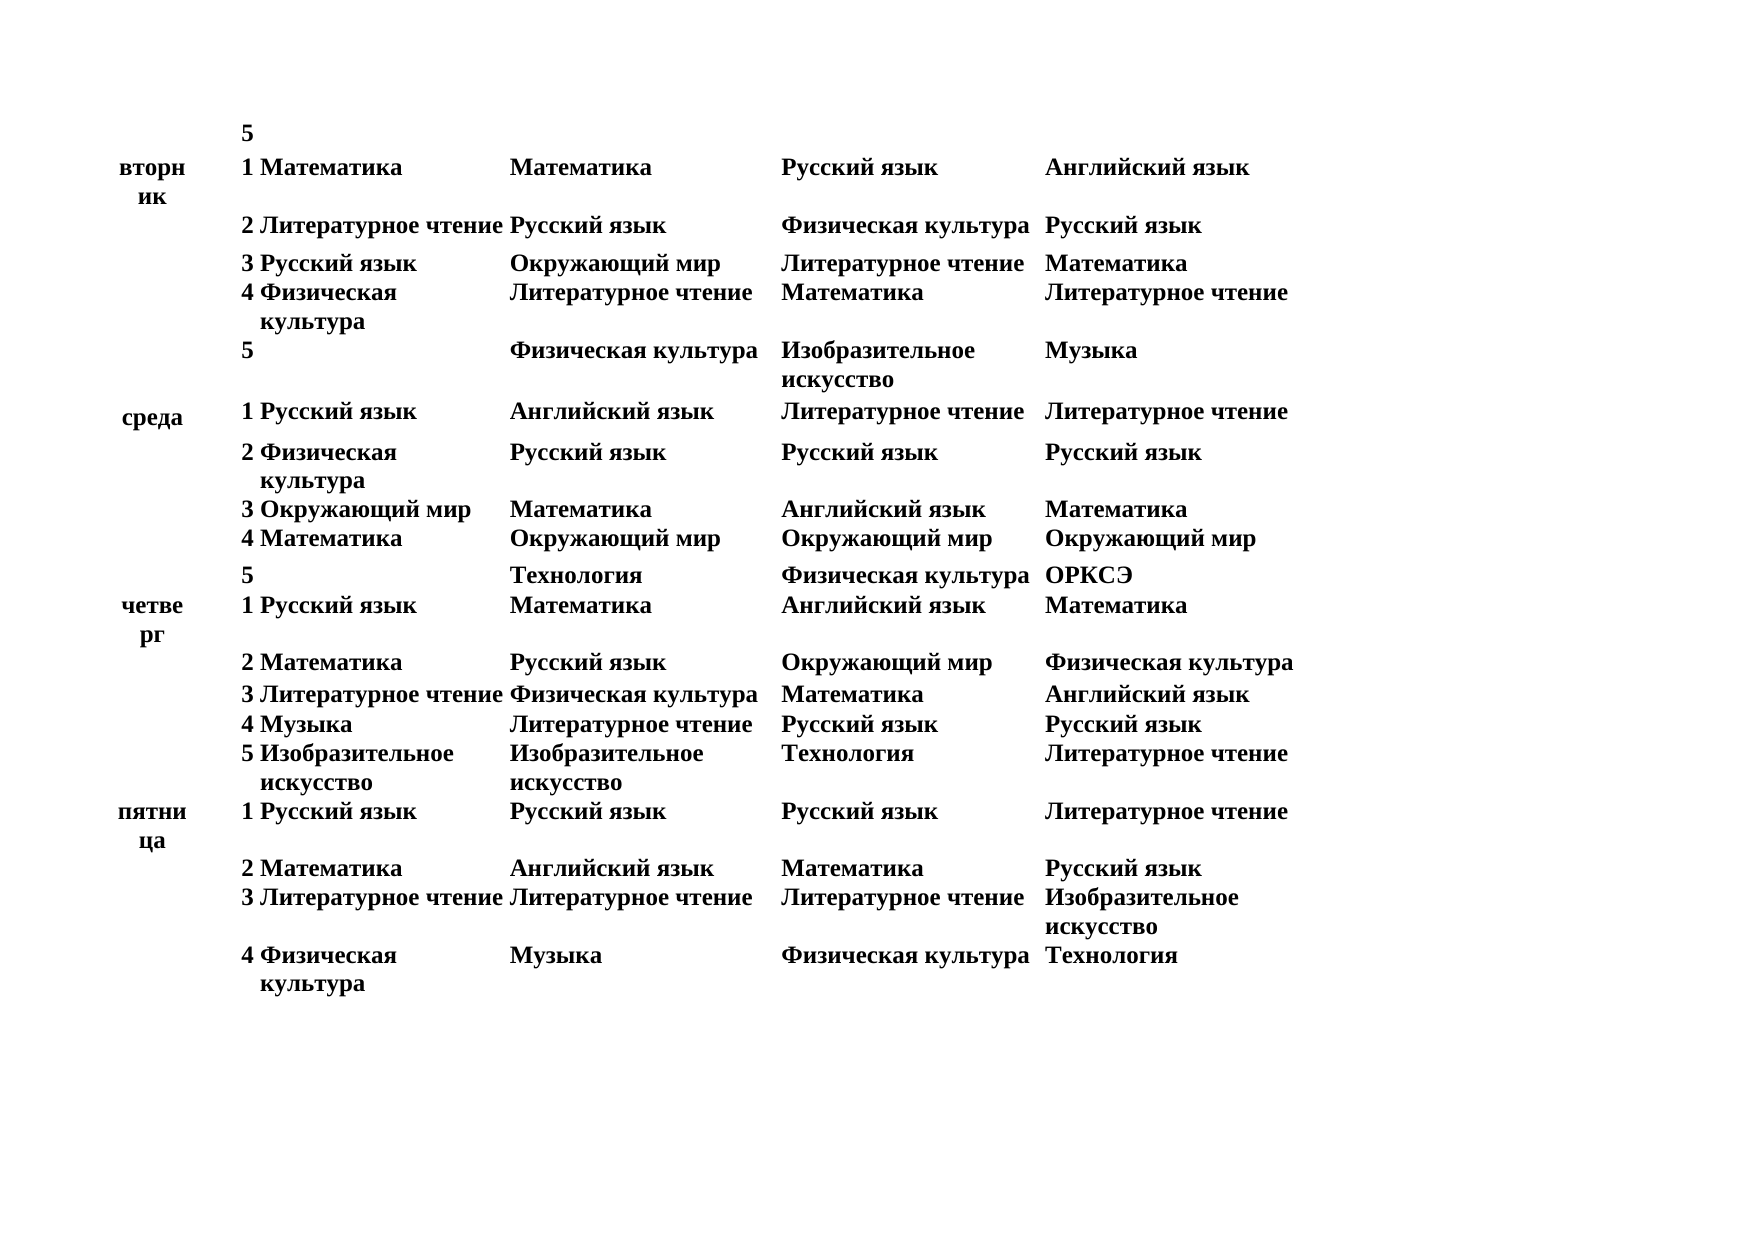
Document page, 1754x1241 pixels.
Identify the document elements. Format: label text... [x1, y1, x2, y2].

table_cell вторник [112, 153, 192, 210]
table_cell [1042, 118, 1306, 152]
table_cell Английский язык [778, 590, 1042, 647]
table_cell 3 [193, 679, 257, 709]
table_cell 4 [193, 278, 257, 335]
table_cell [1519, 854, 1556, 882]
table_cell [1306, 709, 1519, 738]
table_cell [1593, 118, 1629, 152]
table_cell [112, 882, 192, 940]
table_cell 1 [193, 796, 257, 853]
table_cell [1556, 494, 1593, 523]
table_cell [112, 854, 192, 882]
table_cell Математика [257, 648, 506, 679]
table_cell [1519, 153, 1556, 210]
table_cell [1306, 940, 1519, 1005]
table_cell Физическая культура [778, 560, 1042, 590]
table_cell [1306, 648, 1519, 679]
table_cell Литературное чтение [1042, 278, 1306, 335]
table_cell [1556, 396, 1593, 437]
table_cell Математика [1042, 494, 1306, 523]
table_cell [1593, 709, 1629, 738]
table_cell Английский язык [1042, 153, 1306, 210]
table_cell Русский язык [1042, 210, 1306, 248]
table_cell [257, 335, 506, 396]
table_cell Литературное чтение [1042, 739, 1306, 796]
table_cell [112, 248, 192, 277]
table_cell [1306, 679, 1519, 709]
table_cell [1306, 739, 1519, 796]
table_cell [1519, 523, 1556, 560]
table_cell [1556, 437, 1593, 494]
table_cell [1593, 796, 1629, 853]
table_cell 2 [193, 210, 257, 248]
table_cell среда [112, 396, 192, 437]
table_cell Математика [257, 854, 506, 882]
table_cell [1519, 494, 1556, 523]
table_cell Физическая культура [506, 679, 778, 709]
table_cell Литературное чтение [506, 278, 778, 335]
table_cell Русский язык [778, 796, 1042, 853]
table_cell [1306, 278, 1519, 335]
table_cell [112, 679, 192, 709]
table_cell 1 [193, 396, 257, 437]
table_cell [1593, 248, 1629, 277]
table_cell [112, 210, 192, 248]
table_cell Физическая культура [257, 940, 506, 1005]
table_cell 3 [193, 494, 257, 523]
table_cell 2 [193, 648, 257, 679]
table_cell Русский язык [506, 437, 778, 494]
table_cell Английский язык [506, 396, 778, 437]
table_cell [1556, 739, 1593, 796]
table_cell Технология [1042, 940, 1306, 1005]
table_cell пятница [112, 796, 192, 853]
table_cell [1556, 590, 1593, 647]
table_cell Английский язык [506, 854, 778, 882]
table_cell [1556, 248, 1593, 277]
table_cell 5 [193, 739, 257, 796]
table_cell Музыка [506, 940, 778, 1005]
table_cell [1556, 118, 1593, 152]
table_cell Литературное чтение [1042, 796, 1306, 853]
table_cell [1556, 796, 1593, 853]
table_cell Русский язык [778, 437, 1042, 494]
table_cell [1556, 709, 1593, 738]
table_cell Математика [257, 523, 506, 560]
table_cell [1519, 940, 1556, 1005]
table_cell Русский язык [257, 590, 506, 647]
table_cell [112, 278, 192, 335]
table_cell Технология [778, 739, 1042, 796]
table_cell 1 [193, 590, 257, 647]
table_cell [112, 709, 192, 738]
table_cell [1593, 882, 1629, 940]
table_cell [1556, 648, 1593, 679]
table_cell Математика [778, 278, 1042, 335]
table_cell [1556, 940, 1593, 1005]
table_cell [1519, 335, 1556, 396]
table_cell [506, 118, 778, 152]
table_cell [1519, 560, 1556, 590]
table_cell [1519, 679, 1556, 709]
table_cell Русский язык [257, 248, 506, 277]
table_cell [1306, 560, 1519, 590]
table_cell [112, 523, 192, 560]
table_cell [1519, 882, 1556, 940]
table_cell Физическая культура [257, 437, 506, 494]
table_cell Литературное чтение [506, 709, 778, 738]
table_cell Английский язык [778, 494, 1042, 523]
table_cell [1593, 153, 1629, 210]
table_cell 4 [193, 709, 257, 738]
table_cell Физическая культура [506, 335, 778, 396]
table_cell [1306, 248, 1519, 277]
table_cell Изобразительное искусство [778, 335, 1042, 396]
table_cell [1556, 560, 1593, 590]
table_cell ОРКСЭ [1042, 560, 1306, 590]
table_cell Окружающий мир [778, 523, 1042, 560]
table_cell Физическая культура [1042, 648, 1306, 679]
table_cell [1556, 335, 1593, 396]
table_cell [1593, 940, 1629, 1005]
table_cell [1306, 590, 1519, 647]
table_cell Окружающий мир [506, 523, 778, 560]
table_cell 3 [193, 882, 257, 940]
table_cell 3 [193, 248, 257, 277]
table_cell [1519, 709, 1556, 738]
table_cell Окружающий мир [257, 494, 506, 523]
table_cell Окружающий мир [506, 248, 778, 277]
table_cell Технология [506, 560, 778, 590]
table_cell 1 [193, 153, 257, 210]
table_cell [1556, 210, 1593, 248]
table_cell [1593, 278, 1629, 335]
table_cell четверг [112, 590, 192, 647]
table_cell [1556, 882, 1593, 940]
table_cell [1593, 437, 1629, 494]
table_cell Математика [506, 153, 778, 210]
table_cell Математика [506, 494, 778, 523]
table_cell Математика [1042, 590, 1306, 647]
table_cell Литературное чтение [778, 396, 1042, 437]
table_cell Русский язык [506, 210, 778, 248]
table_cell [1519, 437, 1556, 494]
table_cell Физическая культура [257, 278, 506, 335]
table_cell 5 [193, 560, 257, 590]
table_cell [778, 118, 1042, 152]
table_cell [1556, 523, 1593, 560]
table_cell [1593, 854, 1629, 882]
table_cell Окружающий мир [778, 648, 1042, 679]
table_cell [1593, 396, 1629, 437]
table_cell [1306, 396, 1519, 437]
table_cell [1306, 854, 1519, 882]
table_cell Английский язык [1042, 679, 1306, 709]
table_cell [1306, 335, 1519, 396]
table_cell [1519, 796, 1556, 853]
table_cell [1519, 210, 1556, 248]
table_cell [1593, 210, 1629, 248]
table_cell 2 [193, 437, 257, 494]
table_cell Музыка [1042, 335, 1306, 396]
table_cell [1593, 648, 1629, 679]
table_cell [112, 940, 192, 1005]
table_cell Литературное чтение [778, 248, 1042, 277]
table_cell [1306, 882, 1519, 940]
table_cell Математика [778, 679, 1042, 709]
table_cell Русский язык [506, 796, 778, 853]
table_cell [112, 560, 192, 590]
table_cell Литературное чтение [778, 882, 1042, 940]
table_cell [1306, 437, 1519, 494]
table_cell Изобразительное искусство [1042, 882, 1306, 940]
table_cell Литературное чтение [506, 882, 778, 940]
table_cell [112, 335, 192, 396]
table_cell 5 [193, 118, 257, 152]
table_cell [1519, 739, 1556, 796]
table_cell [1519, 278, 1556, 335]
table_cell Математика [1042, 248, 1306, 277]
table_cell 2 [193, 854, 257, 882]
table_cell Литературное чтение [257, 210, 506, 248]
table_cell [1519, 248, 1556, 277]
table_cell Русский язык [257, 796, 506, 853]
table_cell [1556, 153, 1593, 210]
table_cell [1519, 396, 1556, 437]
table_cell Русский язык [506, 648, 778, 679]
table_cell Русский язык [778, 153, 1042, 210]
table_cell [112, 494, 192, 523]
table_cell Литературное чтение [1042, 396, 1306, 437]
table_cell 5 [193, 335, 257, 396]
table_cell 4 [193, 523, 257, 560]
table_cell [1306, 494, 1519, 523]
table_cell Математика [257, 153, 506, 210]
table_cell [1556, 679, 1593, 709]
table_cell Изобразительное искусство [257, 739, 506, 796]
table_cell Окружающий мир [1042, 523, 1306, 560]
table_cell Литературное чтение [257, 882, 506, 940]
table_cell [1556, 278, 1593, 335]
table_cell [1593, 590, 1629, 647]
table_cell Литературное чтение [257, 679, 506, 709]
table_cell [257, 560, 506, 590]
table_cell [112, 437, 192, 494]
table_cell [1519, 118, 1556, 152]
table_cell Физическая культура [778, 940, 1042, 1005]
table_cell [1306, 796, 1519, 853]
table_cell Русский язык [1042, 437, 1306, 494]
table_cell Русский язык [1042, 709, 1306, 738]
table_cell [1519, 590, 1556, 647]
table_cell [1593, 739, 1629, 796]
table_cell [1593, 494, 1629, 523]
table_cell [112, 739, 192, 796]
table_cell [1306, 523, 1519, 560]
table_cell Русский язык [257, 396, 506, 437]
table_cell 4 [193, 940, 257, 1005]
table_cell [1306, 153, 1519, 210]
table_cell [257, 118, 506, 152]
table_cell [1519, 648, 1556, 679]
table_cell Математика [778, 854, 1042, 882]
table_cell Музыка [257, 709, 506, 738]
table_cell Математика [506, 590, 778, 647]
table_cell [112, 648, 192, 679]
table_cell [1593, 679, 1629, 709]
table_cell [1593, 523, 1629, 560]
table_cell [1306, 118, 1519, 152]
table_cell Русский язык [1042, 854, 1306, 882]
table_cell [1306, 210, 1519, 248]
table_cell Изобразительное искусство [506, 739, 778, 796]
table_cell Физическая культура [778, 210, 1042, 248]
table_cell Русский язык [778, 709, 1042, 738]
table_cell [1593, 560, 1629, 590]
table_cell [1593, 335, 1629, 396]
table_cell [1556, 854, 1593, 882]
